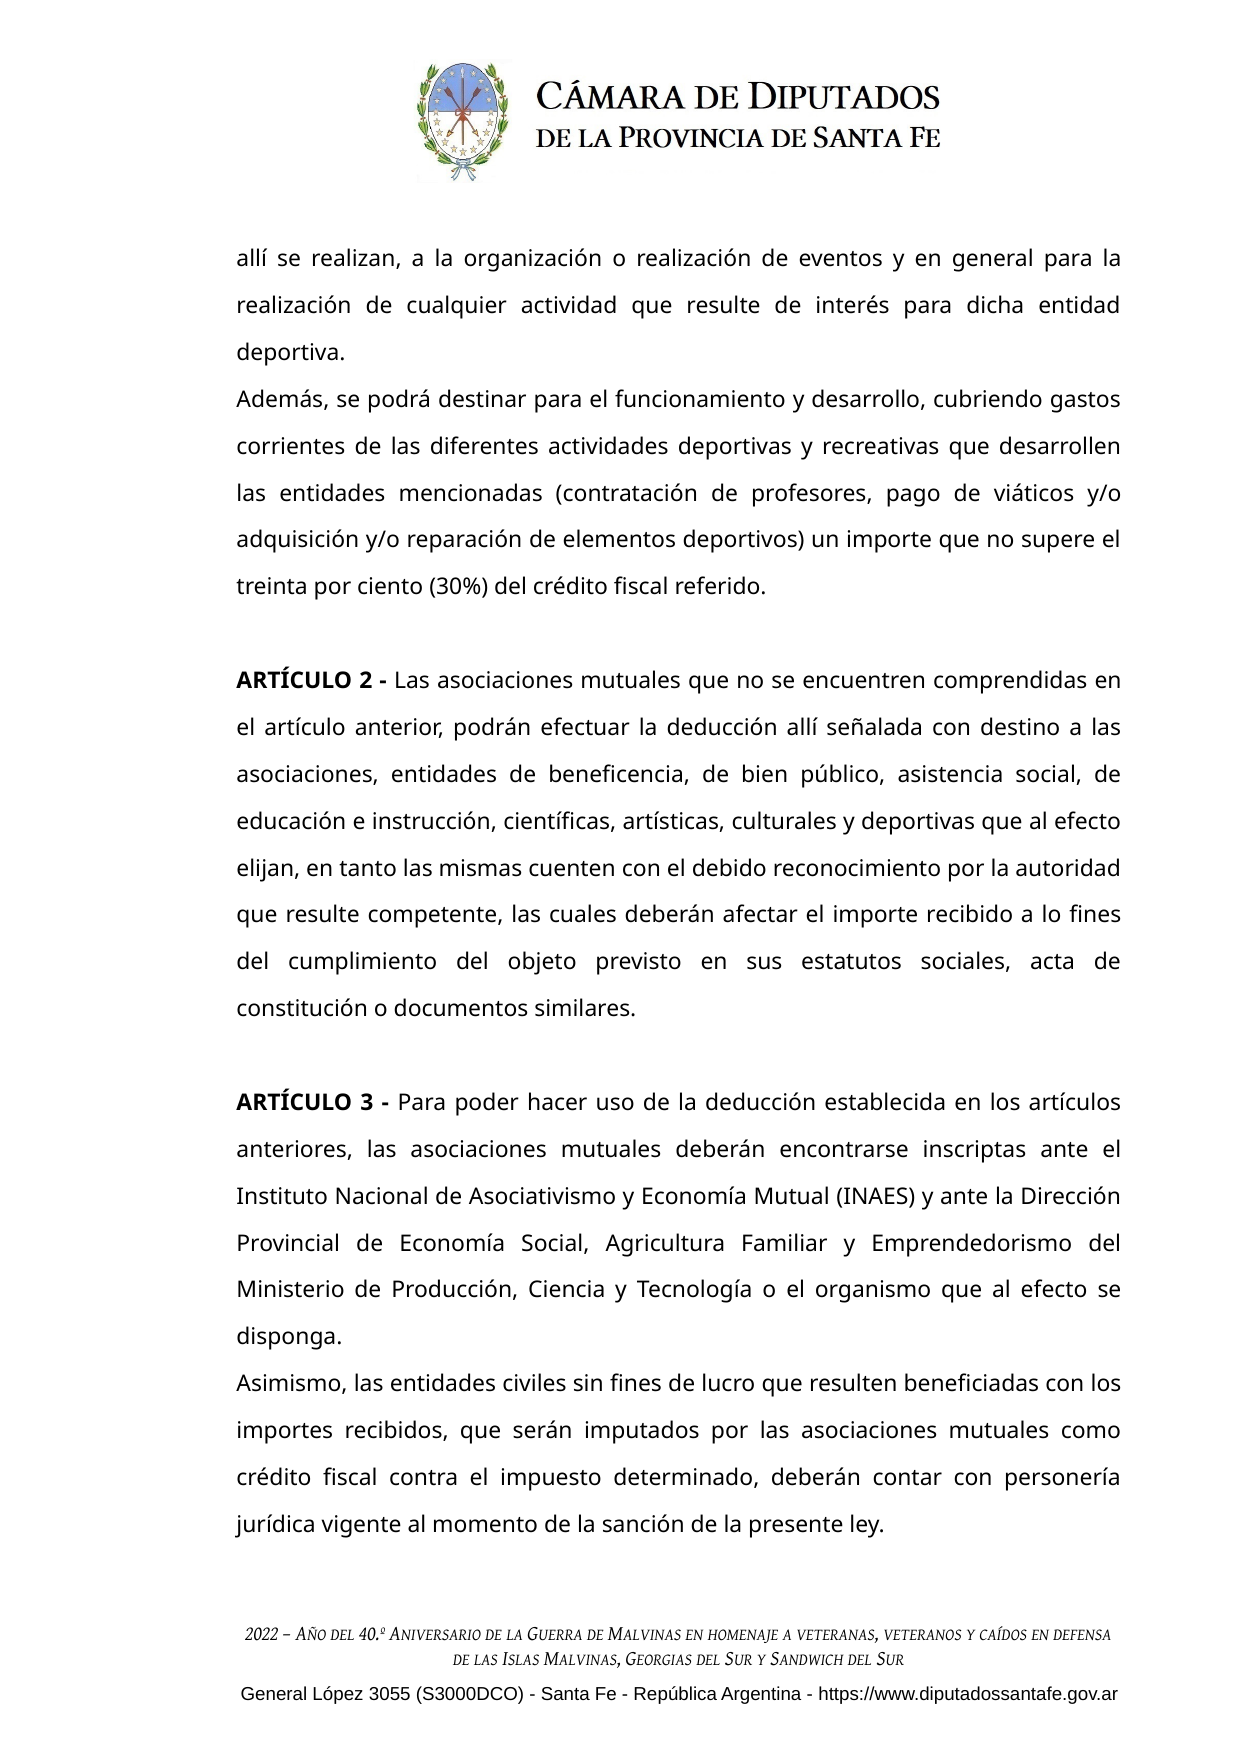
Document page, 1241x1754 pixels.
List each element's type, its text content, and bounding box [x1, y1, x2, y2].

picture [413, 59, 945, 183]
text Además, se podrá destinar para el funcionamiento y desarrollo, cubriendo gastos corrientes de las diferentes actividades deportivas y recreativas que desarrollen las entidades mencionadas (contratación de profesores, pago de viáticos y/o adquisición y/o reparación de elementos deportivos) un importe que no supere el treinta por ciento (30%) del crédito fiscal referido. [236, 383, 1122, 602]
text allí se realizan, a la organización o realización de eventos y en general para la realización de cualquier actividad que resulte de interés para dicha entidad deportiva. [236, 242, 1122, 367]
text ARTÍCULO 2 - Las asociaciones mutuales que no se encuentren comprendidas en el artículo anterior, podrán efectuar la deducción allí señalada con destino a las asociaciones, entidades de beneficencia, de bien público, asistencia social, de educación e instrucción, científicas, artísticas, culturales y deportivas que al efecto elijan, en tanto las mismas cuenten con el debido reconocimiento por la autoridad que resulte competente, las cuales deberán afectar el importe recibido a lo fines del cumplimiento del objeto previsto en sus estatutos sociales, acta de constitución o documentos similares. [236, 664, 1122, 1023]
text ARTÍCULO 3 - Para poder hacer uso de la deducción establecida en los artículos anteriores, las asociaciones mutuales deberán encontrarse inscriptas ante el Instituto Nacional de Asociativismo y Economía Mutual (INAES) y ante la Dirección Provincial de Economía Social, Agricultura Familiar y Emprendedorismo del Ministerio de Producción, Ciencia y Tecnología o el organismo que al efecto se disponga. [236, 1086, 1122, 1352]
text Asimismo, las entidades civiles sin fines de lucro que resulten beneficiadas con los importes recibidos, que serán imputados por las asociaciones mutuales como crédito fiscal contra el impuesto determinado, deberán contar con personería jurídica vigente al momento de la sanción de la presente ley. [236, 1367, 1122, 1539]
